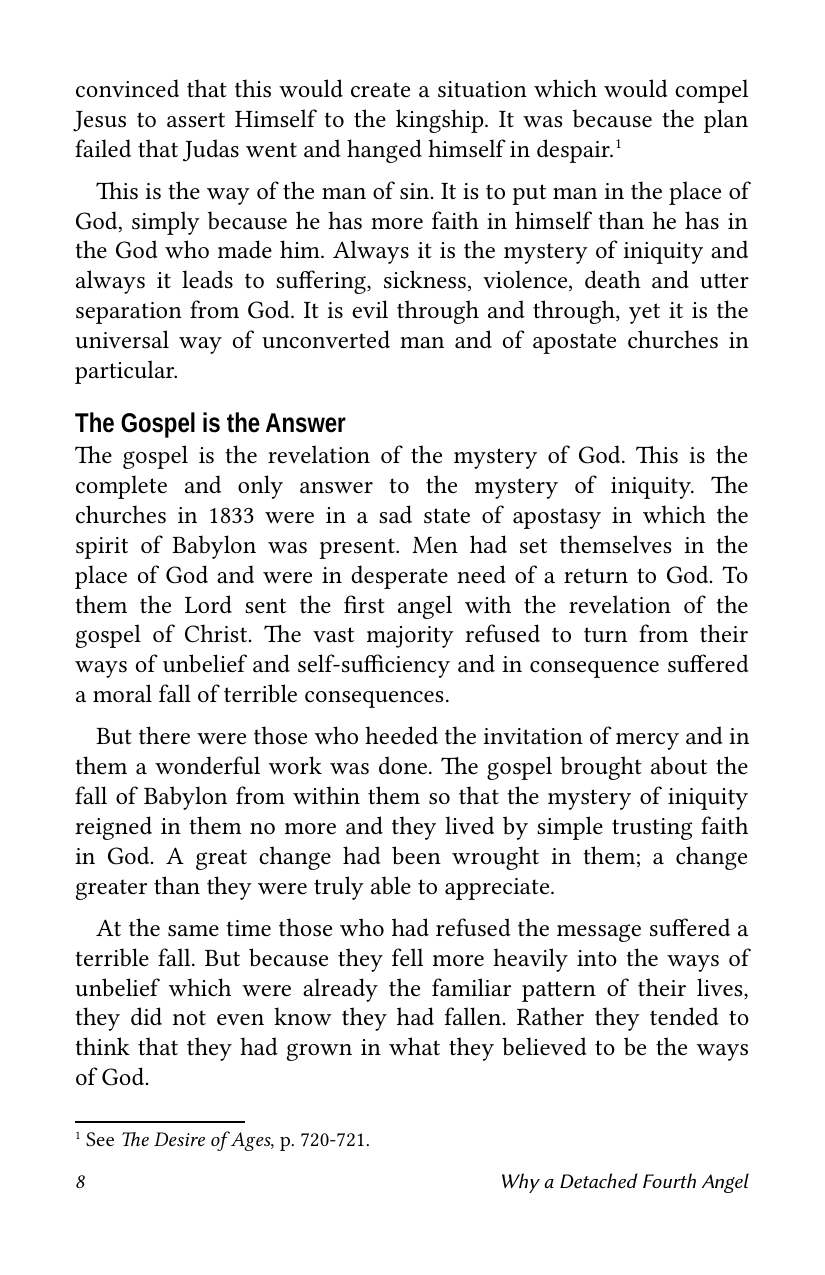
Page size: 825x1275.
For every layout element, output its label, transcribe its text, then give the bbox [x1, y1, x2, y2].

text This is the way of the man of sin. It is to put man in the place of God, simply because he has more faith in himself than he has in the God who made him. Always it is the mystery of iniquity and always it leads to suffering, sickness, violence, death and utter separation from God. It is evil through and through, yet it is the universal way of unconverted man and of apostate churches in particular. [75, 177, 750, 385]
subtitle The Gospel is the Answer [75, 407, 750, 438]
text The gospel is the revelation of the mystery of God. This is the complete and only answer to the mystery of iniquity. The churches in 1833 were in a sad state of apostasy in which the spirit of Babylon was present. Men had set themselves in the place of God and were in desperate need of a return to God. To them the Lord sent the first angel with the revelation of the gospel of Christ. The vast majority refused to turn from their ways of unbelief and self-sufficiency and in consequence suffered a moral fall of terrible consequences. [75, 441, 750, 709]
text convinced that this would create a situation which would compel Jesus to assert Himself to the kingship. It was because the plan failed that Judas went and hanged himself in despair. [75, 75, 750, 163]
text But there were those who heeded the invitation of mercy and in them a wonderful work was done. The gospel brought about the fall of Babylon from within them so that the mystery of iniquity reigned in them no more and they lived by simple trusting faith in God. A great change had been wrought in them; a change greater than they were truly able to appreciate. [75, 722, 750, 900]
text At the same time those who had refused the message suffered a terrible fall. But because they fell more heavily into the ways of unbelief which were already the familiar pattern of their lives, they did not even know they had fallen. Rather they tended to think that they had grown in what they believed to be the ways of God. [75, 914, 750, 1092]
text See The Desire of Ages, p. 720-721. [75, 1128, 750, 1152]
